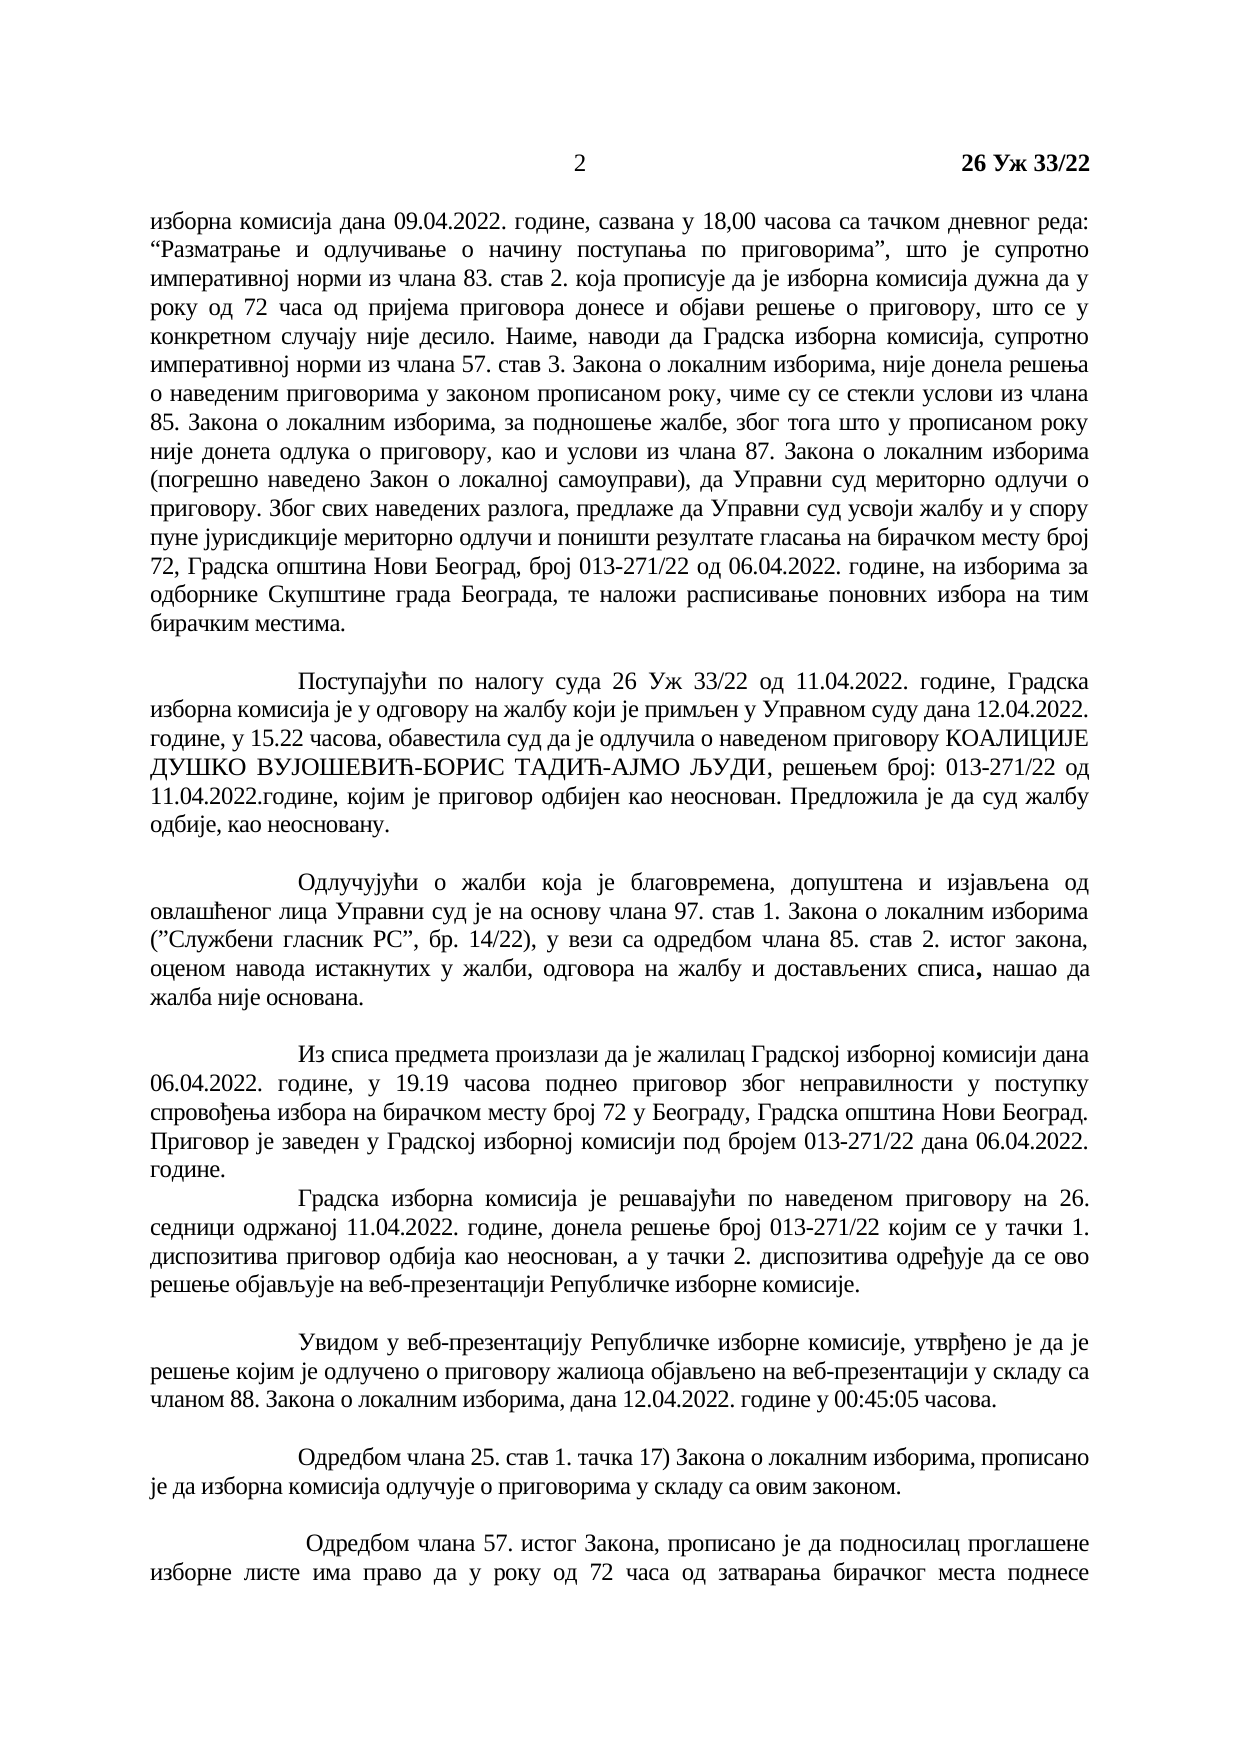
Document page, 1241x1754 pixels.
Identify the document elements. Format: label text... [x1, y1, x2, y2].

text Из списа предмета произлази да је жалилац Градској изборној комисији дана 06.04.2022. године, у 19.19 часова поднео приговор због неправилности у поступку спровођења избора на бирачком месту број 72 у Београду, Градска општина Нови Београд. Приговор је заведен у Градској изборној комисији под бројем 013-271/22 дана 06.04.2022. године. [150, 1039, 1090, 1183]
text Одредбом члана 57. истог Закона, прописано је да подносилац проглашене изборне листе има право да у року од 72 часа од затварања бирачког места поднесе [150, 1528, 1090, 1586]
text Поступајући по налогу суда 26 Уж 33/22 од 11.04.2022. године, Градска изборна комисија је у одговору на жалбу који је примљен у Управном суду дана 12.04.2022. године, у 15.22 часова, обавестила суд да је одлучила о наведеном приговору КОАЛИЦИЈЕ ДУШКО ВУЈОШЕВИЋ-БОРИС ТАДИЋ-АЈМО ЉУДИ, решењем број: 013-271/22 од 11.04.2022.године, којим је приговор одбијен као неоснован. Предложила је да суд жалбу одбије, као неосновану. [150, 666, 1090, 838]
text Градска изборна комисија је решавајући по наведеном приговору на 26. седници одржаној 11.04.2022. године, донела решење број 013-271/22 којим се у тачки 1. диспозитива приговор одбија као неоснован, а у тачки 2. диспозитива одређује да се ово решење објављује на веб-презентацији Републичке изборне комисије. [150, 1183, 1090, 1298]
text Увидом у веб-презентацију Републичке изборне комисије, утврђено је да је решење којим је одлучено о приговору жалиоца објављено на веб-презентацији у складу са чланом 88. Закона о локалним изборима, дана 12.04.2022. године у 00:45:05 часова. [150, 1327, 1090, 1413]
text изборна комисија дана 09.04.2022. године, сазвана у 18,00 часова са тачком дневног реда: “Разматрање и одлучивање о начину поступања по приговорима”, што је супротно императивној норми из члана 83. став 2. која прописује да је изборна комисија дужна да у року од 72 часа од пријема приговора донесе и објави решење о приговору, што се у конкретном случају није десило. Наиме, наводи да Градска изборна комисија, супротно императивној норми из члана 57. став 3. Закона о локалним изборима, није донела решења о наведеним приговорима у законом прописаном року, чиме су се стекли услови из члана 85. Закона о локалним изборима, за подношење жалбе, због тога што у прописаном року није донета одлука о приговору, као и услови из члана 87. Закона о локалним изборима (погрешно наведено Закон о локалној самоуправи), да Управни суд мериторно одлучи о приговору. Због свих наведених разлога, предлаже да Управни суд усвоји жалбу и у спору пуне јурисдикције мериторно одлучи и поништи резултате гласања на бирачком месту број 72, Градска општина Нови Београд, број 013-271/22 од 06.04.2022. године, на изборима за одборнике Скупштине града Београда, те наложи расписивање поновних избора на тим бирачким местима. [150, 206, 1090, 637]
text Одлучујући о жалби која је благовремена, допуштена и изјављена од овлашћеног лица Управни суд је на основу члана 97. став 1. Закона о локалним изборима (”Службени гласник РС”, бр. 14/22), у вези са одредбом члана 85. став 2. истог закона, оценом навода истакнутих у жалби, одговора на жалбу и достављених списа, нашао да жалба није основана. [150, 867, 1090, 1011]
text Одредбом члана 25. став 1. тачка 17) Закона о локалним изборима, прописано је да изборна комисија одлучује о приговорима у складу са овим законом. [150, 1442, 1090, 1499]
